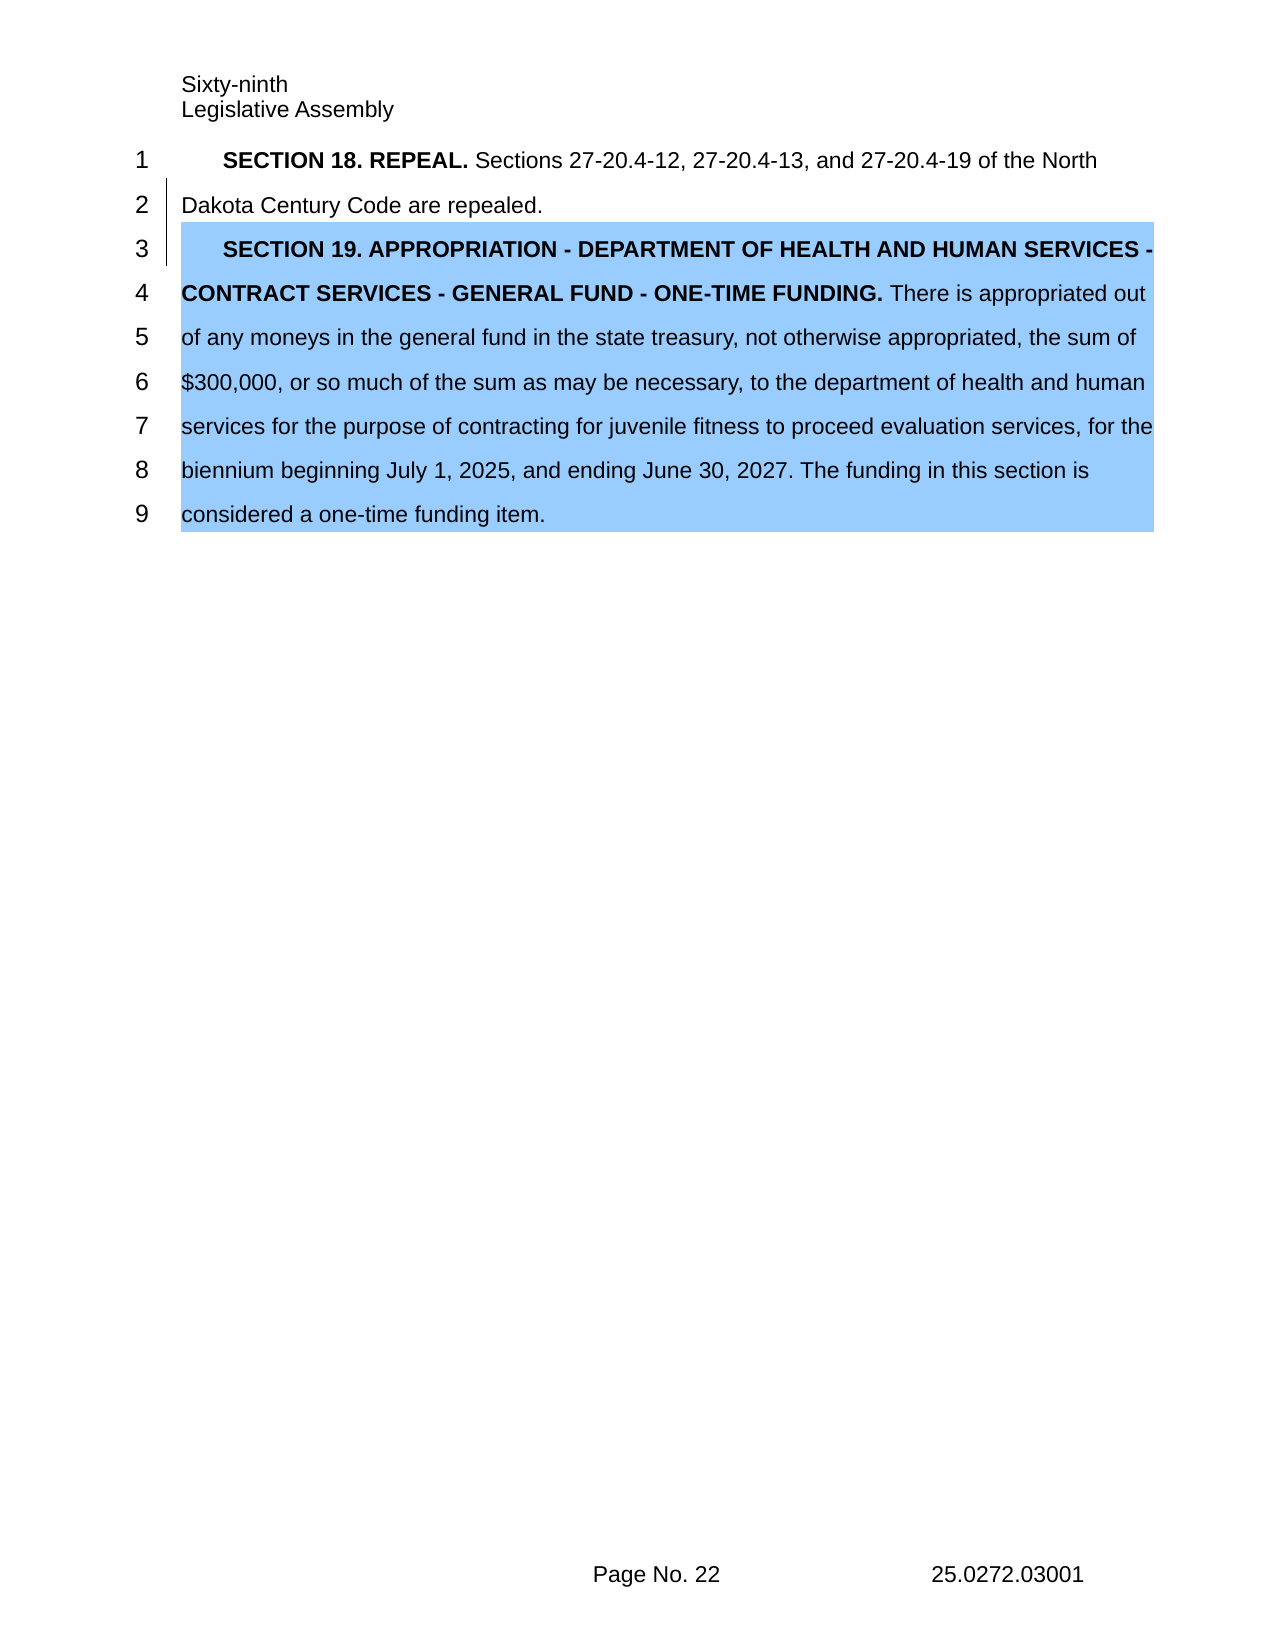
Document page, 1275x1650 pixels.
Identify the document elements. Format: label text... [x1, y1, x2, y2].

text SECTION 18. REPEAL. Sections 27‑20.4‑12, 27‑20.4‑13, and 27‑20.4‑19 of the North Dakota Century Code are repealed. [181, 133, 1154, 222]
text SECTION 19. APPROPRIATION - DEPARTMENT OF HEALTH AND HUMAN SERVICES - CONTRACT SERVICES - GENERAL FUND - ONE‑TIME FUNDING. There is appropriated out of any moneys in the general fund in the state treasury, not otherwise appropriated, the sum of $300,000, or so much of the sum as may be necessary, to the department of health and human services for the purpose of contracting for juvenile fitness to proceed evaluation services, for the biennium beginning July 1, 2025, and ending June 30, 2027. The funding in this section is considered a one‑time funding item. [181, 222, 1154, 532]
